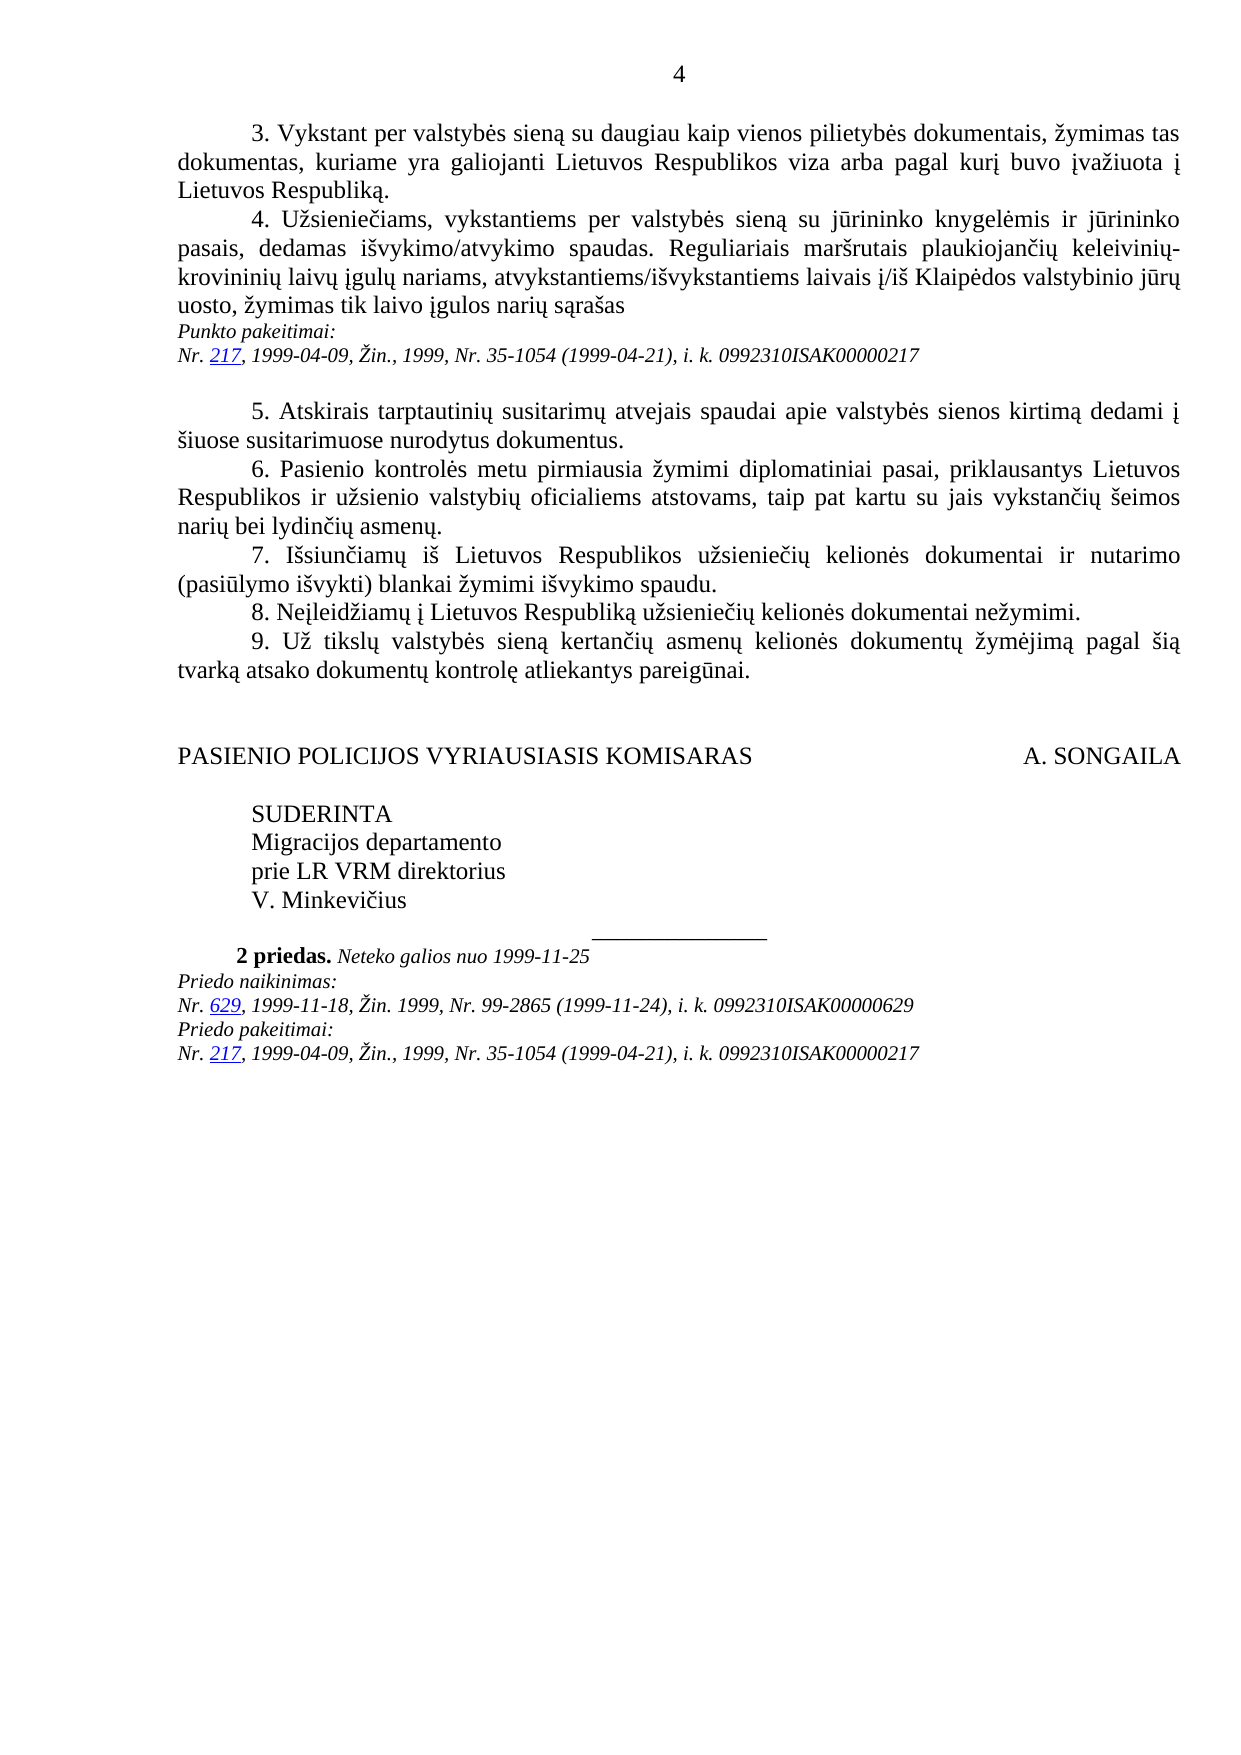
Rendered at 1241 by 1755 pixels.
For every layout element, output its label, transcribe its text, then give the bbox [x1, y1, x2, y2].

text 2 priedas. Neteko galios nuo 1999-11-25 [177, 942, 1181, 969]
text 6. Pasienio kontrolės metu pirmiausia žymimi diplomatiniai pasai, priklausantys Lietuvos Respublikos ir užsienio valstybių oficialiems atstovams, taip pat kartu su jais vykstančių šeimos narių bei lydinčių asmenų. [177, 454, 1181, 540]
text 8. Neįleidžiamų į Lietuvos Respubliką užsieniečių kelionės dokumentai nežymimi. [177, 597, 1181, 626]
text 9. Už tikslų valstybės sieną kertančių asmenų kelionės dokumentų žymėjimą pagal šią tvarką atsako dokumentų kontrolę atliekantys pareigūnai. [177, 626, 1181, 684]
text Nr. 217, 1999-04-09, Žin., 1999, Nr. 35-1054 (1999-04-21), i. k. 0992310ISAK00000217 [177, 343, 1181, 367]
text Priedo naikinimas: [177, 969, 1181, 993]
text 5. Atskirais tarptautinių susitarimų atvejais spaudai apie valstybės sienos kirtimą dedami į šiuose susitarimuose nurodytus dokumentus. [177, 396, 1181, 454]
text Suderinta [177, 799, 1181, 827]
text 7. Išsiunčiamų iš Lietuvos Respublikos užsieniečių kelionės dokumentai ir nutarimo (pasiūlymo išvykti) blankai žymimi išvykimo spaudu. [177, 540, 1181, 597]
text Priedo pakeitimai: [177, 1017, 1181, 1041]
text Punkto pakeitimai: [177, 319, 1181, 343]
text prie LR VRM direktorius [177, 856, 1181, 885]
text ______________ [177, 914, 1181, 942]
text Nr. 217, 1999-04-09, Žin., 1999, Nr. 35-1054 (1999-04-21), i. k. 0992310ISAK00000217 [177, 1041, 1181, 1065]
text Nr. 629, 1999-11-18, Žin. 1999, Nr. 99-2865 (1999-11-24), i. k. 0992310ISAK00000629 [177, 993, 1181, 1017]
text Migracijos departamento [177, 827, 1181, 856]
text 3. Vykstant per valstybės sieną su daugiau kaip vienos pilietybės dokumentais, žymimas tas dokumentas, kuriame yra galiojanti Lietuvos Respublikos viza arba pagal kurį buvo įvažiuota į Lietuvos Respubliką. [177, 118, 1181, 204]
text Pasienio policijos vyriausiasis komisaras A. Songaila [177, 741, 1181, 770]
text 4. Užsieniečiams, vykstantiems per valstybės sieną su jūrininko knygelėmis ir jūrininko pasais, dedamas išvykimo/atvykimo spaudas. Reguliariais maršrutais plaukiojančių keleivinių-krovininių laivų įgulų nariams, atvykstantiems/išvykstantiems laivais į/iš Klaipėdos valstybinio jūrų uosto, žymimas tik laivo įgulos narių sąrašas [177, 204, 1181, 319]
text V. Minkevičius [177, 885, 1181, 914]
